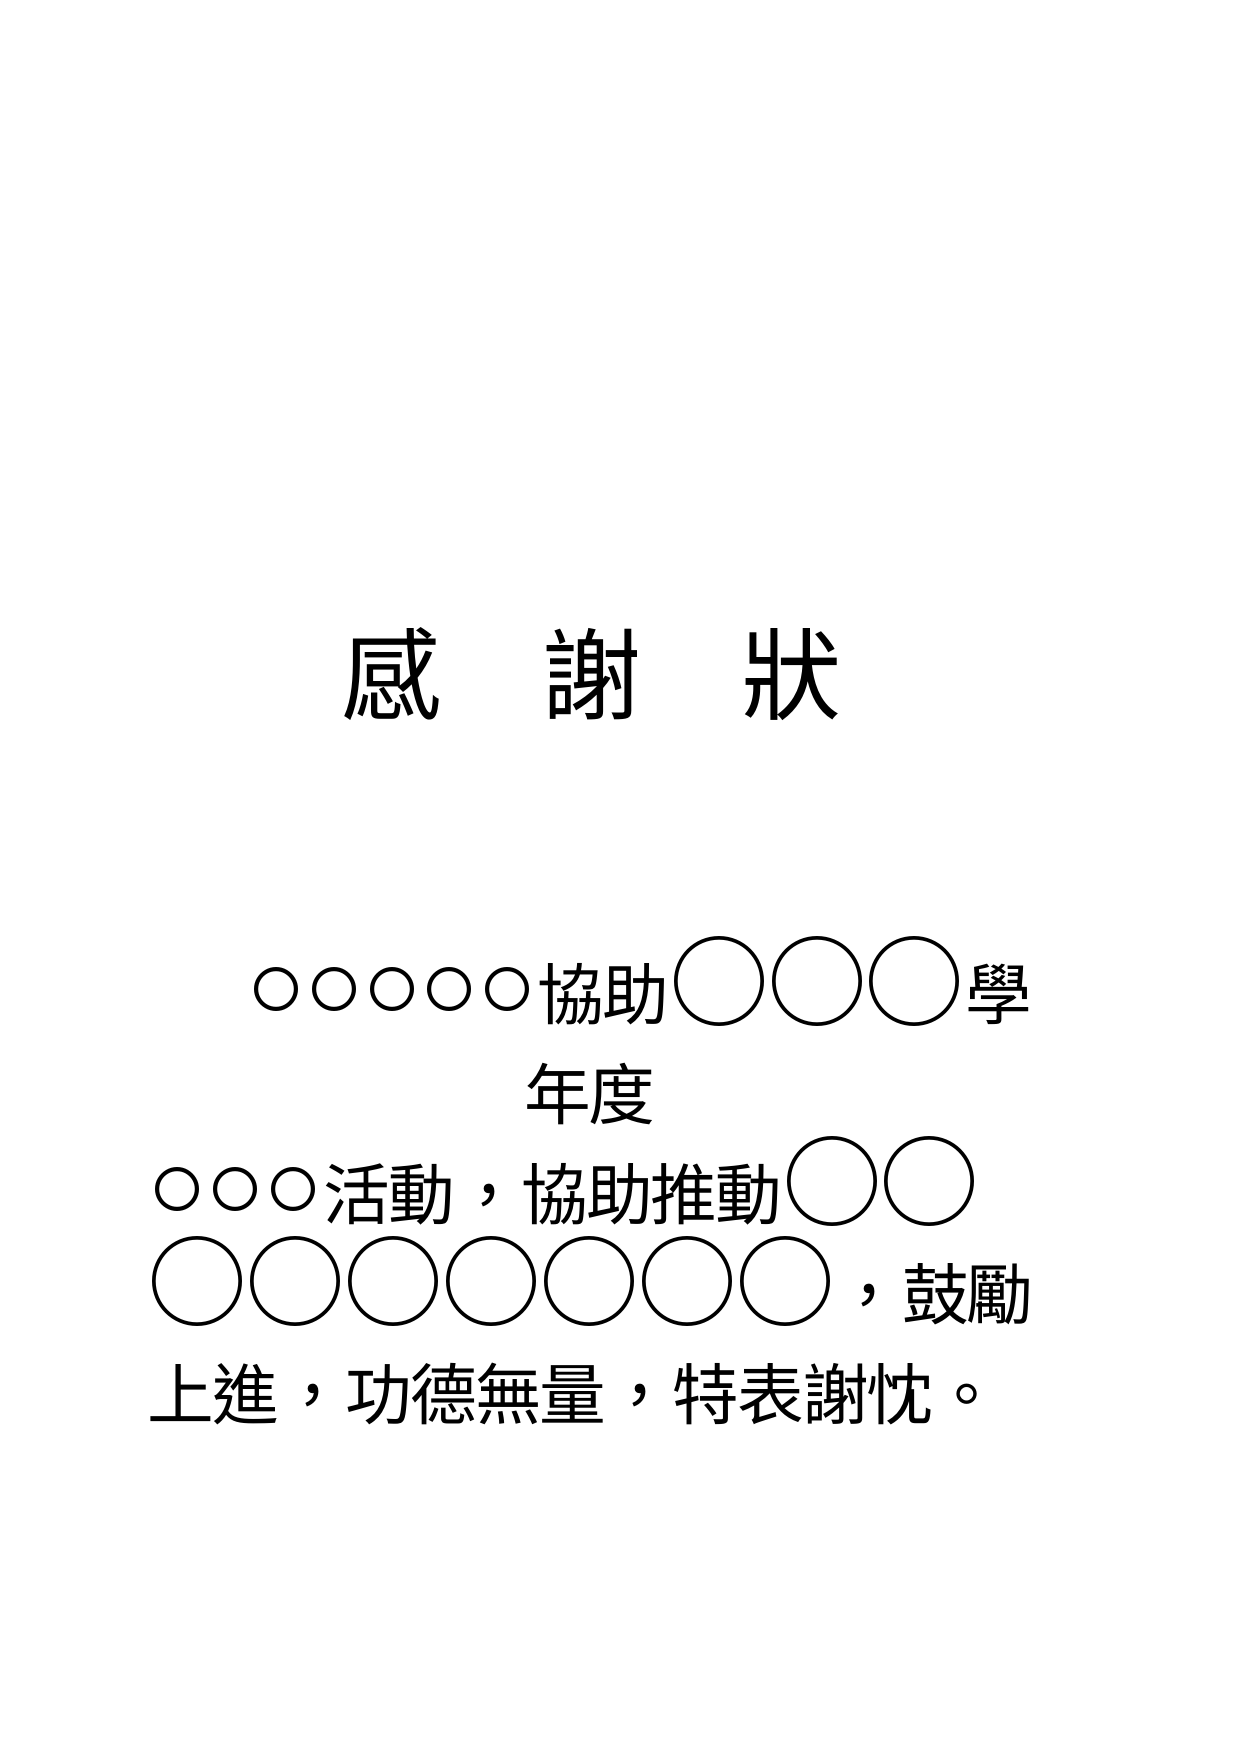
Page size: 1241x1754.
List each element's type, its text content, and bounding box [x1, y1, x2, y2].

text ○○○活動，協助推動○○○○○○○○○，鼓勵上進，功德無量，特表謝忱。 [148, 1139, 1034, 1439]
text 感 謝 狀 [148, 564, 1034, 752]
text ○○○○○協助○○○學年度 [148, 939, 1034, 1139]
